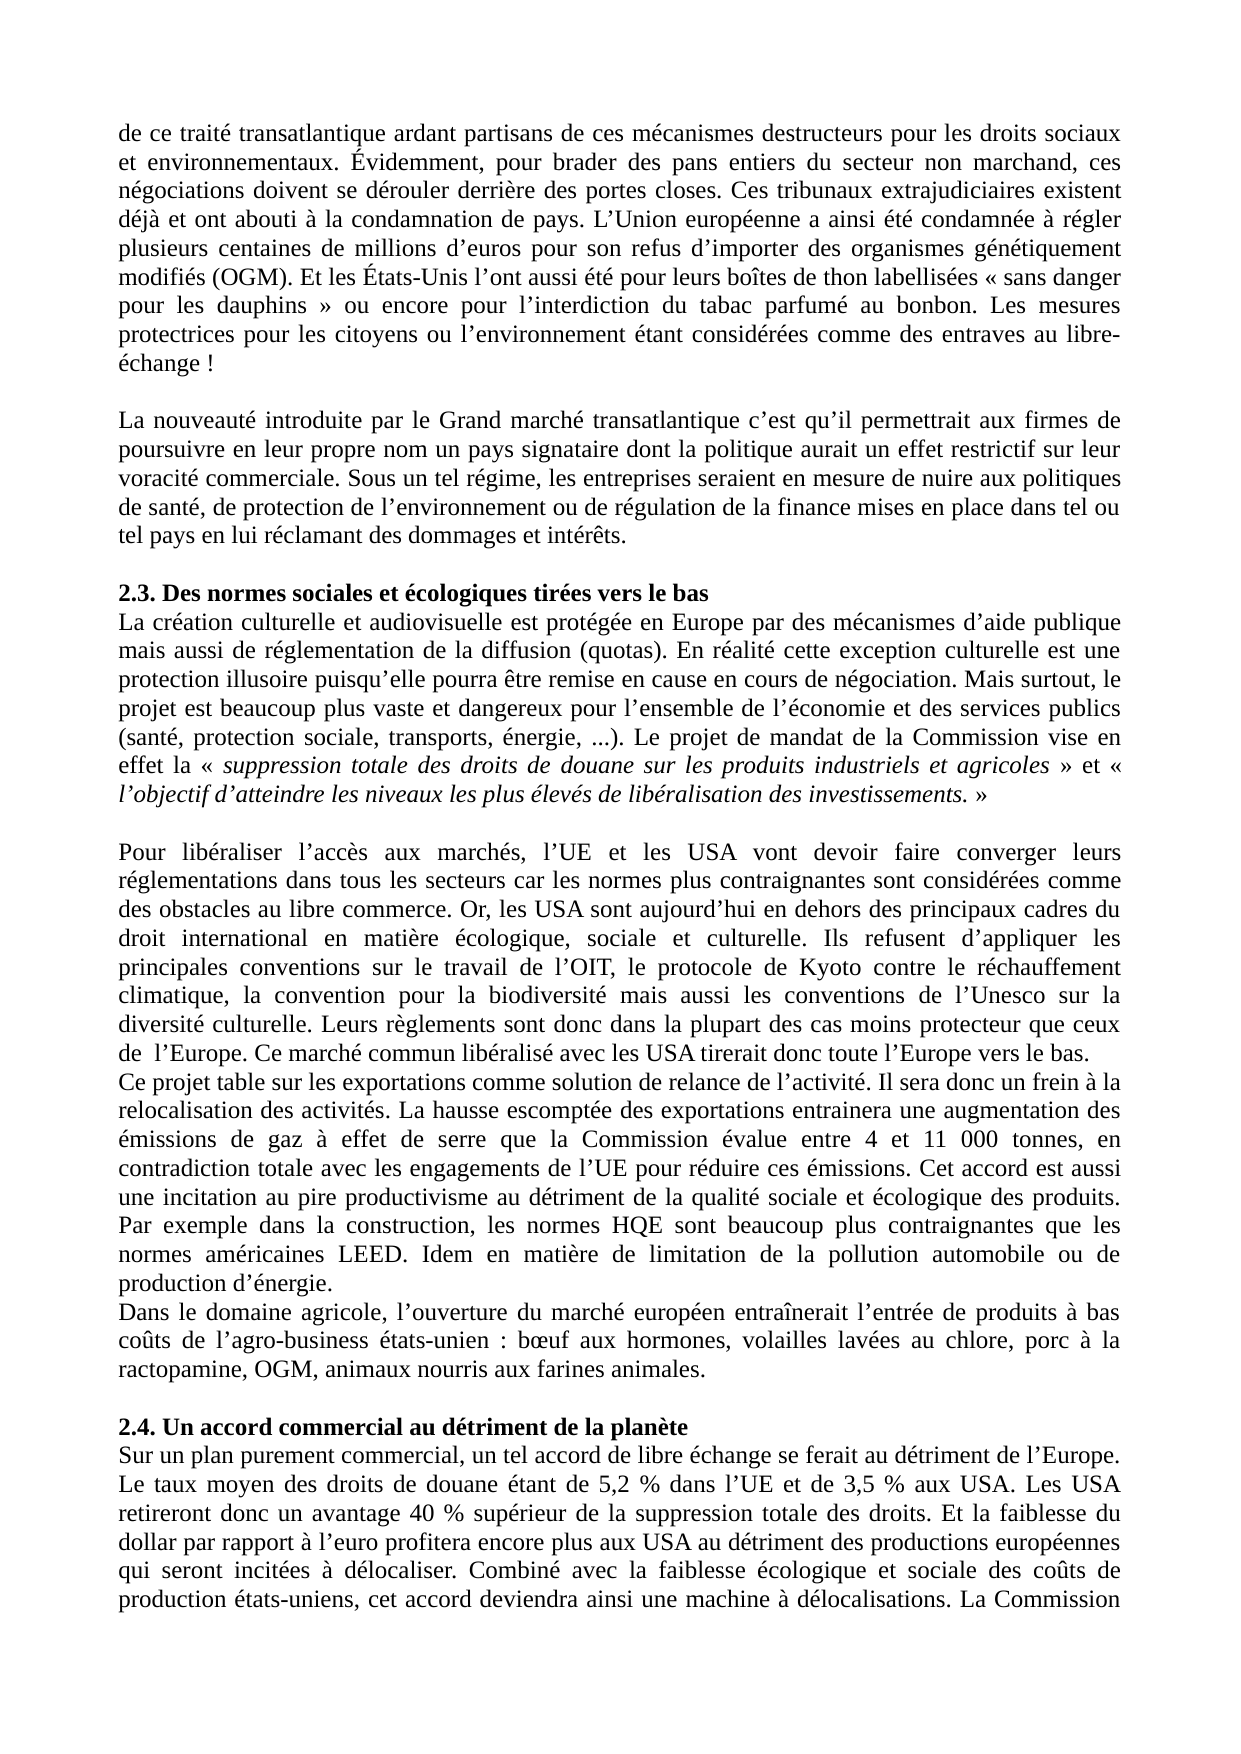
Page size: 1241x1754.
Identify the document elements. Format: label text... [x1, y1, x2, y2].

text Ce projet table sur les exportations comme solution de relance de l’activité. Il sera donc un frein à la relocalisation des activités. La hausse escomptée des exportations entrainera une augmentation des émissions de gaz à effet de serre que la Commission évalue entre 4 et 11 000 tonnes, en contradiction totale avec les engagements de l’UE pour réduire ces émissions. Cet accord est aussi une incitation au pire productivisme au détriment de la qualité sociale et écologique des produits. Par exemple dans la construction, les normes HQE sont beaucoup plus contraignantes que les normes américaines LEED. Idem en matière de limitation de la pollution automobile ou de production d’énergie. [118, 1067, 1122, 1297]
text de ce traité transatlantique ardant partisans de ces mécanismes destructeurs pour les droits sociaux et environnementaux. Évidemment, pour brader des pans entiers du secteur non marchand, ces négociations doivent se dérouler derrière des portes closes. Ces tribunaux extrajudiciaires existent déjà et ont abouti à la condamnation de pays. L’Union européenne a ainsi été condamnée à régler plusieurs centaines de millions d’euros pour son refus d’importer des organismes génétiquement modifiés (OGM). Et les États-Unis l’ont aussi été pour leurs boîtes de thon labellisées « sans danger pour les dauphins » ou encore pour l’interdiction du tabac parfumé au bonbon. Les mesures protectrices pour les citoyens ou l’environnement étant considérées comme des entraves au libre-échange ! [118, 118, 1122, 377]
text Dans le domaine agricole, l’ouverture du marché européen entraînerait l’entrée de produits à bas coûts de l’agro-business états-unien : bœuf aux hormones, volailles lavées au chlore, porc à la ractopamine, OGM, animaux nourris aux farines animales. [118, 1297, 1122, 1383]
text Pour libéraliser l’accès aux marchés, l’UE et les USA vont devoir faire converger leurs réglementations dans tous les secteurs car les normes plus contraignantes sont considérées comme des obstacles au libre commerce. Or, les USA sont aujourd’hui en dehors des principaux cadres du droit international en matière écologique, sociale et culturelle. Ils refusent d’appliquer les principales conventions sur le travail de l’OIT, le protocole de Kyoto contre le réchauffement climatique, la convention pour la biodiversité mais aussi les conventions de l’Unesco sur la diversité culturelle. Leurs règlements sont donc dans la plupart des cas moins protecteur que ceux de l’Europe. Ce marché commun libéralisé avec les USA tirerait donc toute l’Europe vers le bas. [118, 837, 1122, 1067]
text Sur un plan purement commercial, un tel accord de libre échange se ferait au détriment de l’Europe. Le taux moyen des droits de douane étant de 5,2 % dans l’UE et de 3,5 % aux USA. Les USA retireront donc un avantage 40 % supérieur de la suppression totale des droits. Et la faiblesse du dollar par rapport à l’euro profitera encore plus aux USA au détriment des productions européennes qui seront incitées à délocaliser. Combiné avec la faiblesse écologique et sociale des coûts de production états-uniens, cet accord deviendra ainsi une machine à délocalisations. La Commission [118, 1441, 1122, 1613]
text 2.4. Un accord commercial au détriment de la planète [118, 1412, 1122, 1441]
text 2.3. Des normes sociales et écologiques tirées vers le bas [118, 578, 1122, 607]
text La nouveauté introduite par le Grand marché transatlantique c’est qu’il permettrait aux firmes de poursuivre en leur propre nom un pays signataire dont la politique aurait un effet restrictif sur leur voracité commerciale. Sous un tel régime, les entreprises seraient en mesure de nuire aux politiques de santé, de protection de l’environnement ou de régulation de la finance mises en place dans tel ou tel pays en lui réclamant des dommages et intérêts. [118, 406, 1122, 549]
text La création culturelle et audiovisuelle est protégée en Europe par des mécanismes d’aide publique mais aussi de réglementation de la diffusion (quotas). En réalité cette exception culturelle est une protection illusoire puisqu’elle pourra être remise en cause en cours de négociation. Mais surtout, le projet est beaucoup plus vaste et dangereux pour l’ensemble de l’économie et des services publics (santé, protection sociale, transports, énergie, ...). Le projet de mandat de la Commission vise en effet la « suppression totale des droits de douane sur les produits industriels et agricoles » et « l’objectif d’atteindre les niveaux les plus élevés de libéralisation des investissements. » [118, 607, 1122, 808]
